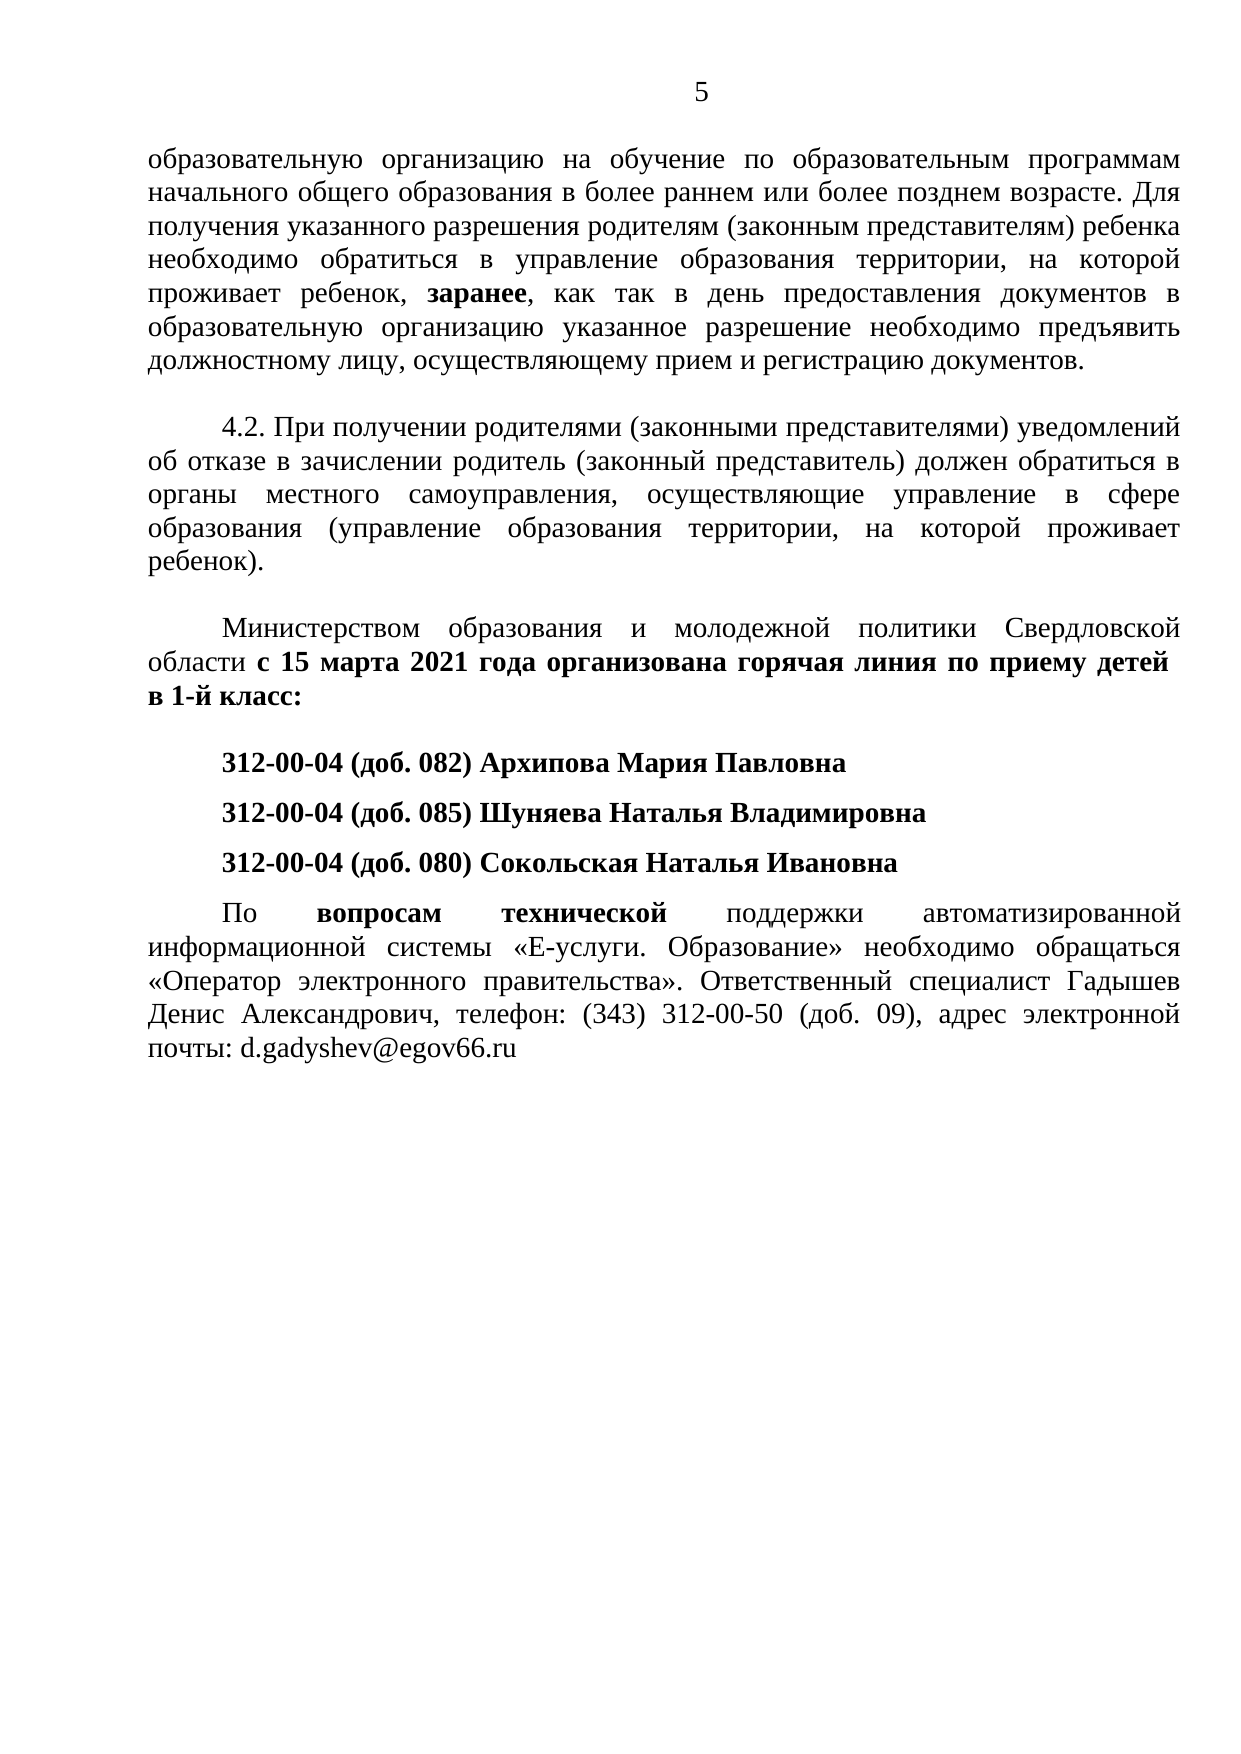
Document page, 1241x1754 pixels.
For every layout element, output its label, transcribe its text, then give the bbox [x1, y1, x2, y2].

text По вопросам технической поддержки автоматизированной информационной системы «Е-услуги. Образование» необходимо обращаться «Оператор электронного правительства». Ответственный специалист Гадышев Денис Александрович, телефон: (343) 312-00-50 (доб. 09), адрес электронной почты: d.gadyshev@egov66.ru [148, 896, 1181, 1063]
text 312-00-04 (доб. 082) Архипова Мария Павловна [148, 745, 1181, 778]
text 312-00-04 (доб. 085) Шуняева Наталья Владимировна [148, 795, 1181, 828]
text 312-00-04 (доб. 080) Сокольская Наталья Ивановна [148, 845, 1181, 879]
text Министерством образования и молодежной политики Свердловской области с 15 марта 2021 года организована горячая линия по приему детей в 1-й класс: [148, 611, 1181, 711]
text образовательную организацию на обучение по образовательным программам начального общего образования в более раннем или более позднем возрасте. Для получения указанного разрешения родителям (законным представителям) ребенка необходимо обратиться в управление образования территории, на которой проживает ребенок, заранее, как так в день предоставления документов в образовательную организацию указанное разрешение необходимо предъявить должностному лицу, осуществляющему прием и регистрацию документов. [148, 141, 1181, 376]
text 4.2. При получении родителями (законными представителями) уведомлений об отказе в зачислении родитель (законный представитель) должен обратиться в органы местного самоуправления, осуществляющие управление в сфере образования (управление образования территории, на которой проживает ребенок). [148, 409, 1181, 577]
